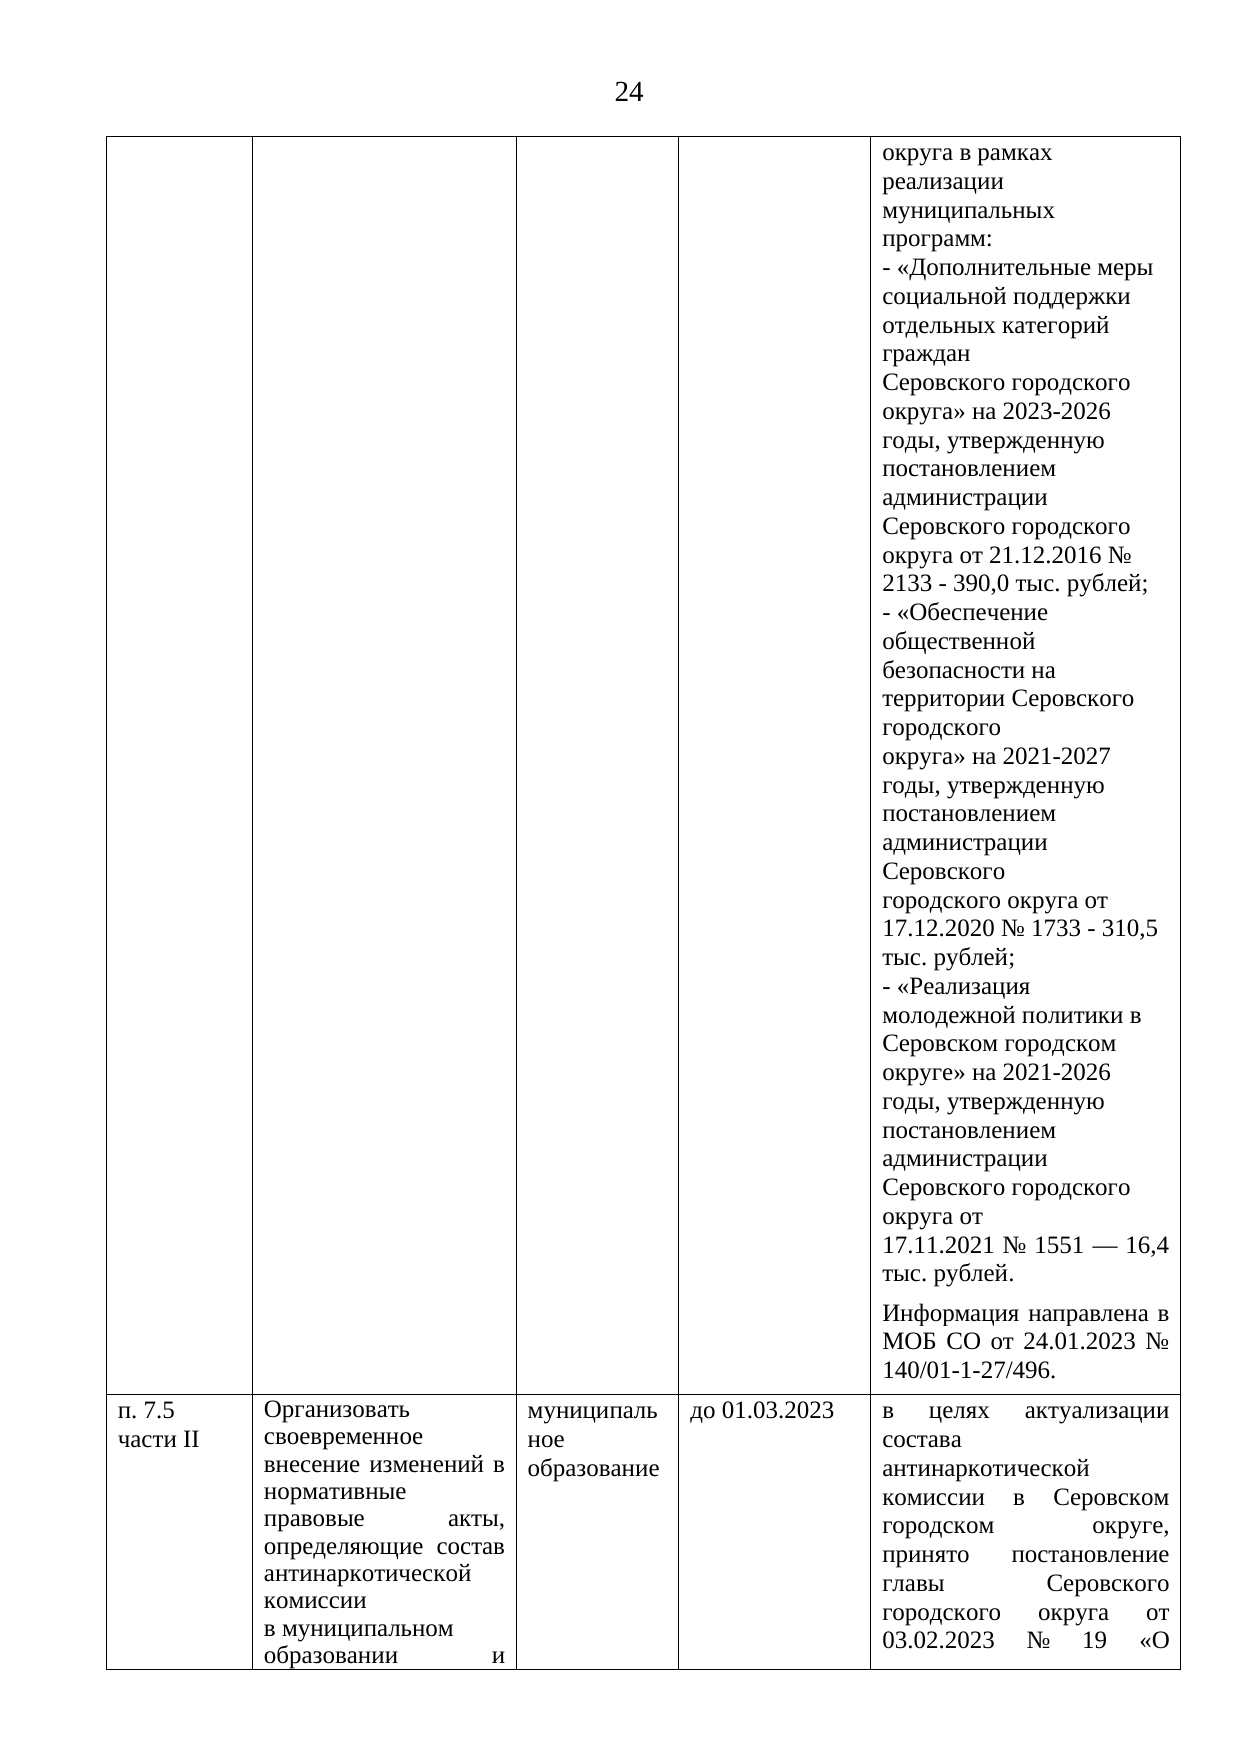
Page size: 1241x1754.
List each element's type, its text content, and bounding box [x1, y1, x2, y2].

table_cell округа в рамках реализации муниципальных программ: - «Дополнительные меры социальной поддержки отдельных категорий граждан Серовского городского округа» на 2023-2026 годы, утвержденную постановлением администрации Серовского городского округа от 21.12.2016 № 2133 - 390,0 тыс. рублей; - «Обеспечение общественной безопасности на территории Серовского городского округа» на 2021-2027 годы, утвержденную постановлением администрации Серовского городского округа от 17.12.2020 № 1733 - 310,5 тыс. рублей; - «Реализация молодежной политики в Серовском городском округе» на 2021-2026 годы, утвержденную постановлением администрации Серовского городского округа от 17.11.2021 № 1551 — 16,4 тыс. рублей. Информация направлена в МОБ СО от 24.01.2023 № 140/01-1-27/496. [871, 137, 1180, 1394]
table_cell в целях актуализации состава антинаркотической комиссии в Серовском городском округе, принято постановление главы Серовского городского округа от 03.02.2023 № 19 «О [871, 1395, 1180, 1669]
table_cell [253, 137, 516, 1394]
table_cell Организовать своевременное внесение изменений в нормативные правовые акты, определяющие состав антинаркотической комиссии в муниципальном образовании и [253, 1395, 516, 1669]
table_cell п. 7.5 части II [107, 1395, 252, 1669]
table_cell до 01.03.2023 [679, 1395, 870, 1669]
table_cell [107, 137, 252, 1394]
table_cell [517, 137, 678, 1394]
table_cell муниципальное образование [517, 1395, 678, 1669]
table_cell [679, 137, 870, 1394]
